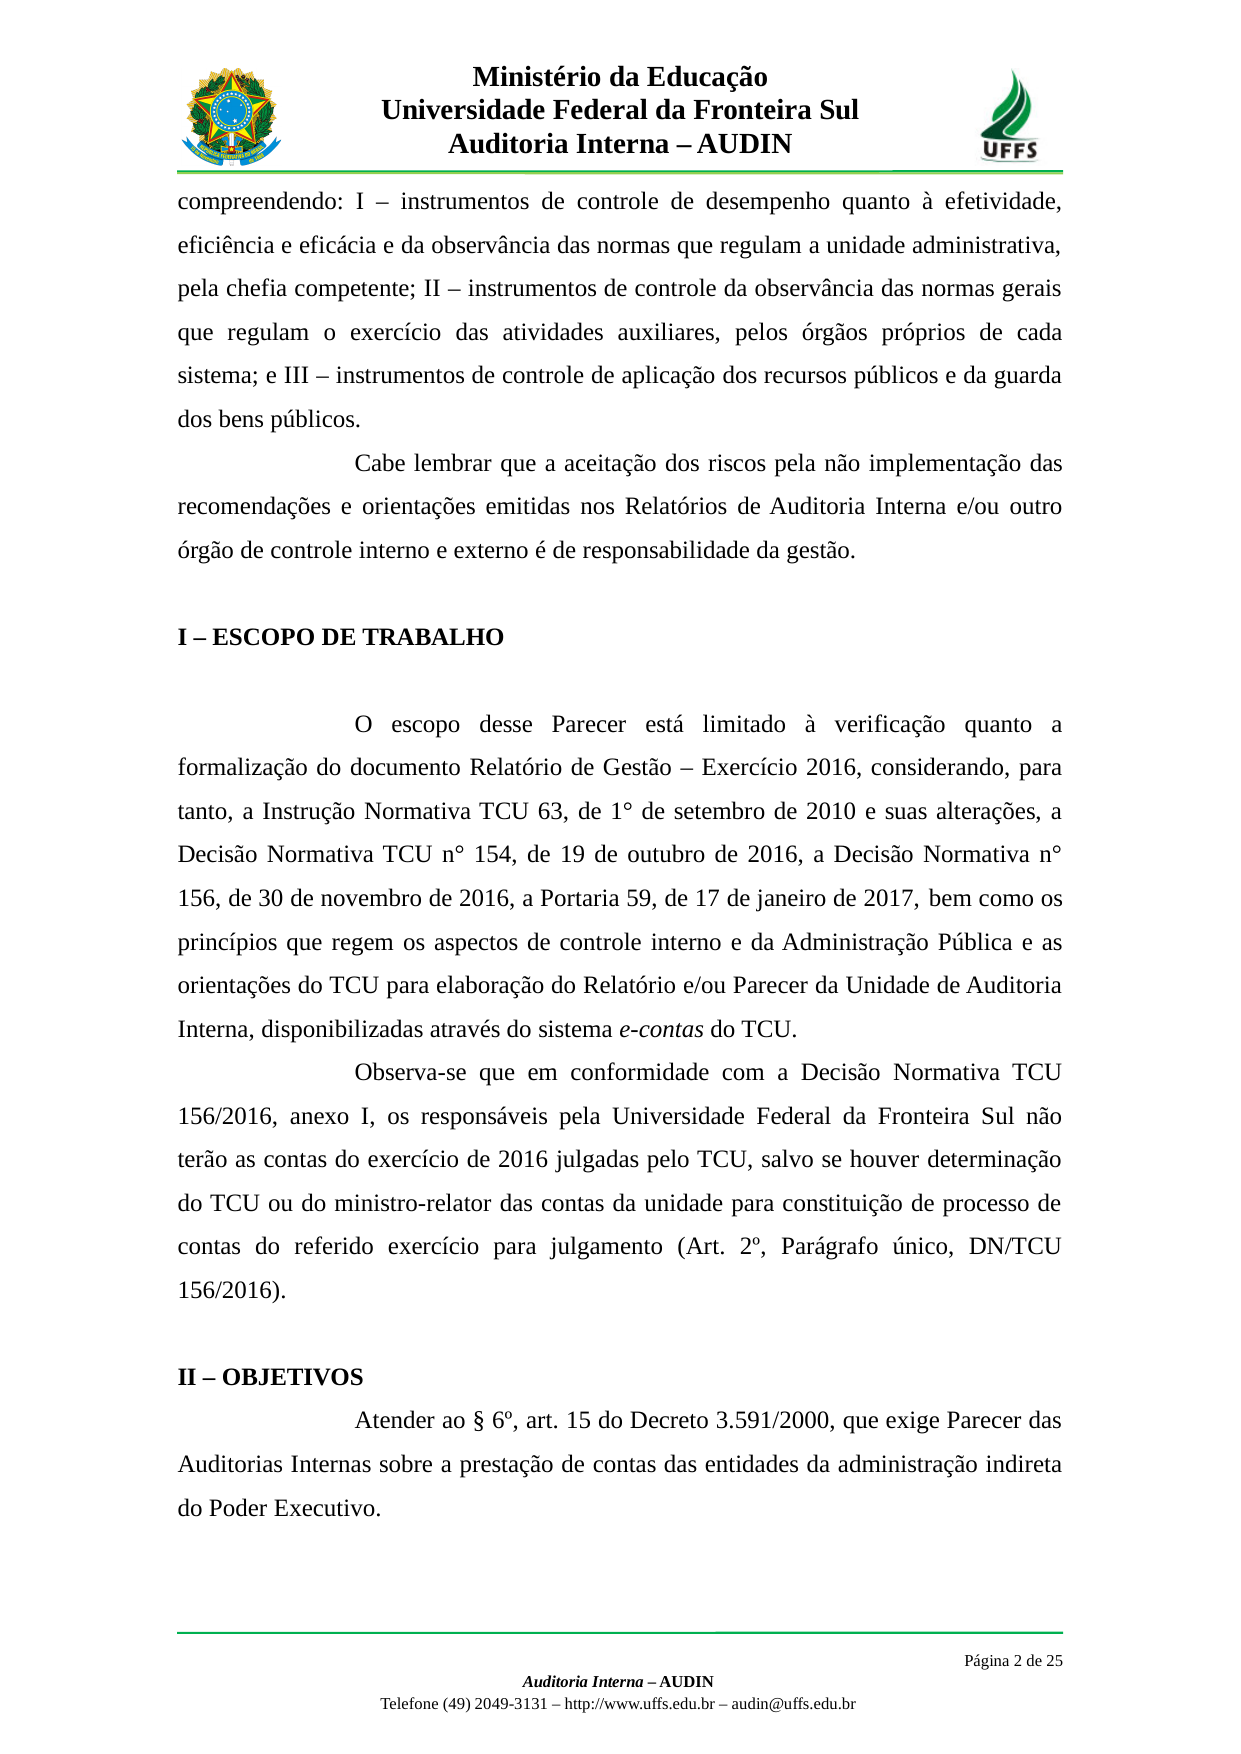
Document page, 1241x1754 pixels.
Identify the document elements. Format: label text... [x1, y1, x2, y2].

text I – ESCOPO DE TRABALHO [177, 622, 1063, 651]
text Observa-se que em conformidade com a Decisão Normativa TCU 156/2016, anexo I, os responsáveis pela Universidade Federal da Fronteira Sul não terão as contas do exercício de 2016 julgadas pelo TCU, salvo se houver determinação do TCU ou do ministro-relator das contas da unidade para constituição de processo de contas do referido exercício para julgamento (Art. 2º, Parágrafo único, DN/TCU 156/2016). [177, 1057, 1063, 1304]
text Atender ao § 6º, art. 15 do Decreto 3.591/2000, que exige Parecer das Auditorias Internas sobre a prestação de contas das entidades da administração indireta do Poder Executivo. [177, 1405, 1063, 1522]
text Cabe lembrar que a aceitação dos riscos pela não implementação das recomendações e orientações emitidas nos Relatórios de Auditoria Interna e/ou outro órgão de controle interno e externo é de responsabilidade da gestão. [177, 447, 1063, 564]
picture [966, 68, 1054, 166]
text compreendendo: I – instrumentos de controle de desempenho quanto à efetividade, eficiência e eficácia e da observância das normas que regulam a unidade administrativa, pela chefia competente; II – instrumentos de controle da observância das normas gerais que regulam o exercício das atividades auxiliares, pelos órgãos próprios de cada sistema; e III – instrumentos de controle de aplicação dos recursos públicos e da guarda dos bens públicos. [177, 186, 1063, 433]
text O escopo desse Parecer está limitado à verificação quanto a formalização do documento Relatório de Gestão – Exercício 2016, considerando, para tanto, a Instrução Normativa TCU 63, de 1° de setembro de 2010 e suas alterações, a Decisão Normativa TCU n° 154, de 19 de outubro de 2016, a Decisão Normativa n° 156, de 30 de novembro de 2016, a Portaria 59, de 17 de janeiro de 2017, bem como os princípios que regem os aspectos de controle interno e da Administração Pública e as orientações do TCU para elaboração do Relatório e/ou Parecer da Unidade de Auditoria Interna, disponibilizadas através do sistema e-contas do TCU. [177, 709, 1063, 1043]
picture [181, 68, 282, 166]
text II – OBJETIVOS [177, 1362, 1063, 1391]
